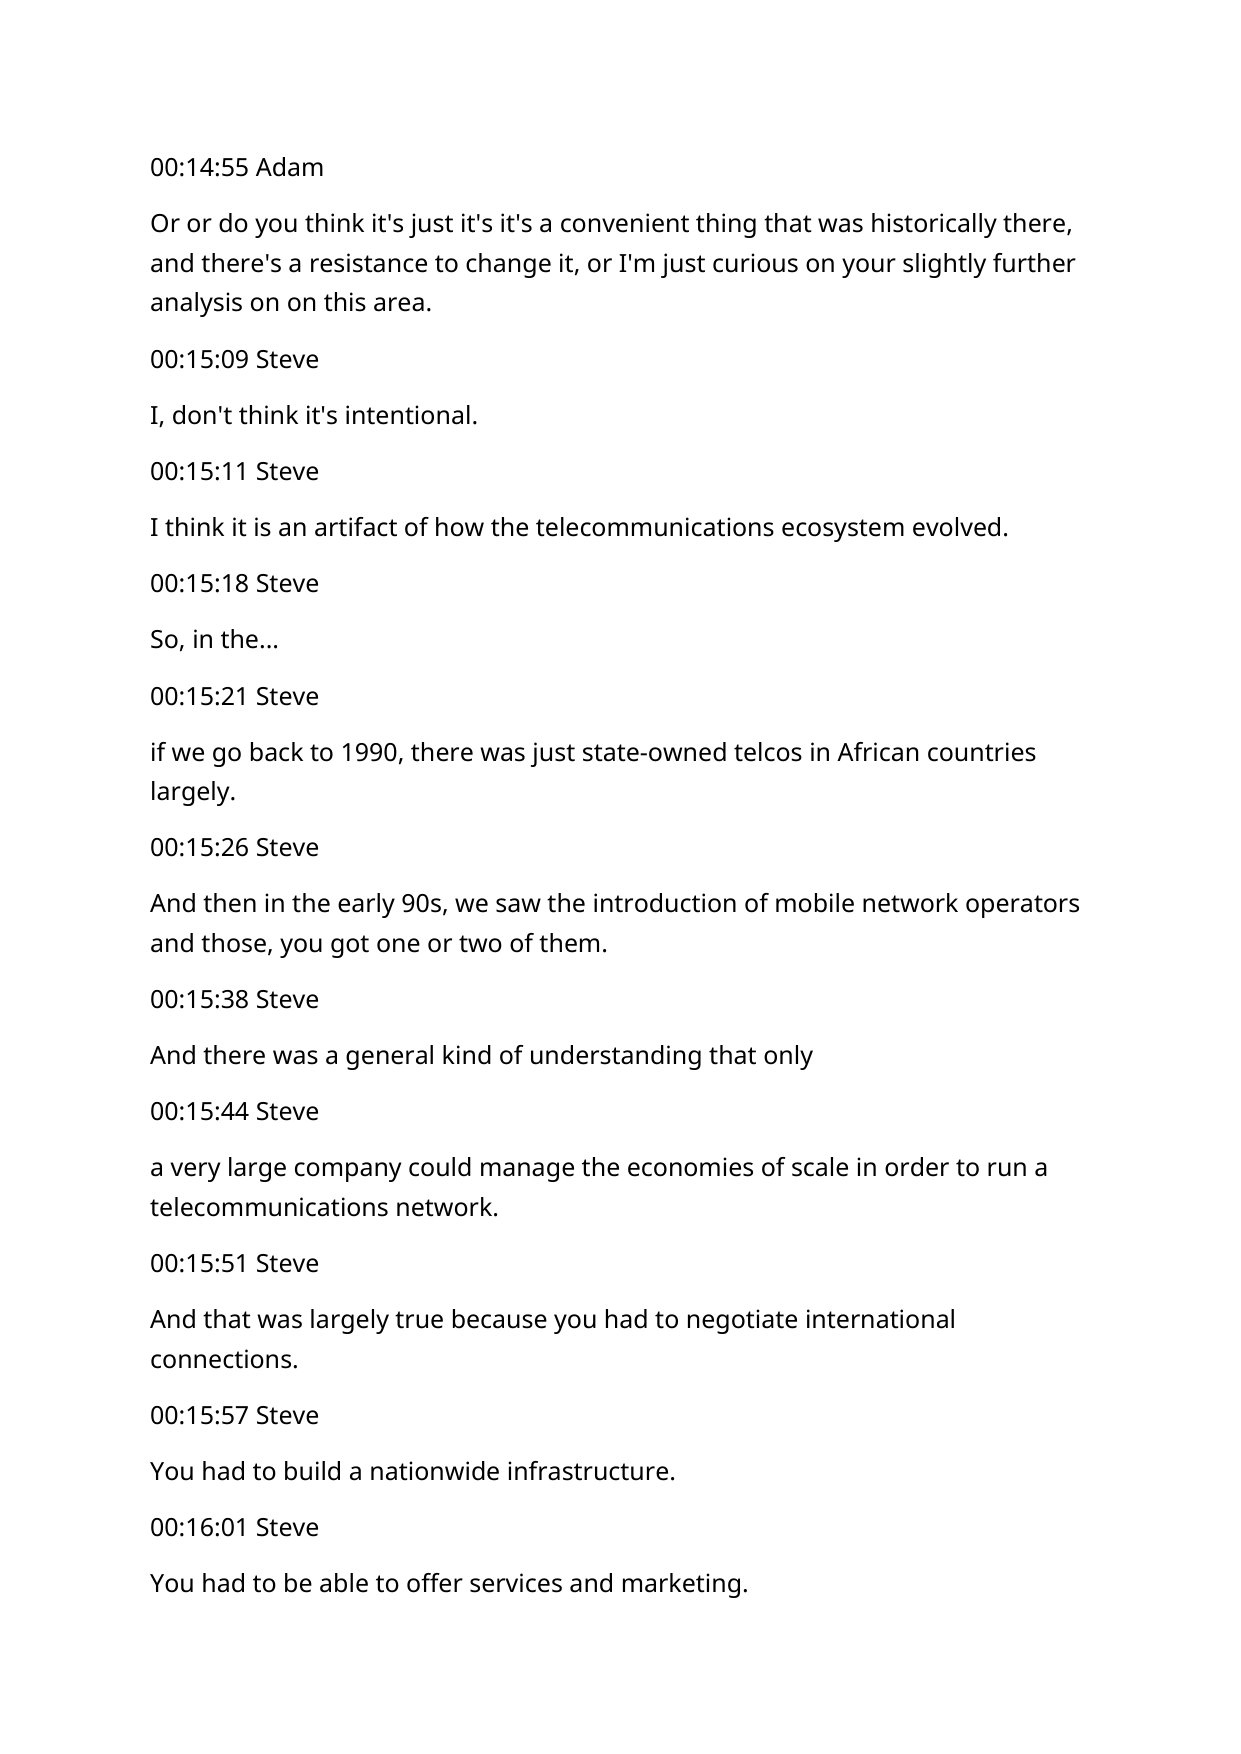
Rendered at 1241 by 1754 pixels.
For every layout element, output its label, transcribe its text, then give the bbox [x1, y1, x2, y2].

text 00:15:21 Steve [150, 678, 1090, 712]
text 00:15:57 Steve [150, 1397, 1090, 1432]
text 00:15:09 Steve [150, 341, 1090, 375]
text Or or do you think it's just it's it's a convenient thing that was historically there, and there's a resistance to change it, or I'm just curious on your slightly further analysis on on this area. [150, 206, 1090, 319]
text I, don't think it's intentional. [150, 397, 1090, 431]
text 00:15:18 Steve [150, 566, 1090, 600]
text I think it is an artifact of how the telecommunications ecosystem evolved. [150, 510, 1090, 544]
text And then in the early 90s, we saw the introduction of mobile network operators and those, you got one or two of them. [150, 886, 1090, 959]
text 00:15:26 Steve [150, 830, 1090, 864]
text 00:16:01 Steve [150, 1510, 1090, 1544]
text 00:15:51 Steve [150, 1246, 1090, 1280]
text You had to build a nationwide infrastructure. [150, 1454, 1090, 1488]
text So, in the... [150, 622, 1090, 656]
text And that was largely true because you had to negotiate international connections. [150, 1302, 1090, 1375]
text And there was a general kind of understanding that only [150, 1038, 1090, 1072]
text 00:15:44 Steve [150, 1094, 1090, 1128]
text 00:14:55 Adam [150, 150, 1090, 184]
text 00:15:11 Steve [150, 453, 1090, 488]
text You had to be able to offer services and marketing. [150, 1566, 1090, 1600]
text a very large company could manage the economies of scale in order to run a telecommunications network. [150, 1150, 1090, 1224]
text if we go back to 1990, there was just state-owned telcos in African countries largely. [150, 734, 1090, 808]
text 00:15:38 Steve [150, 982, 1090, 1016]
